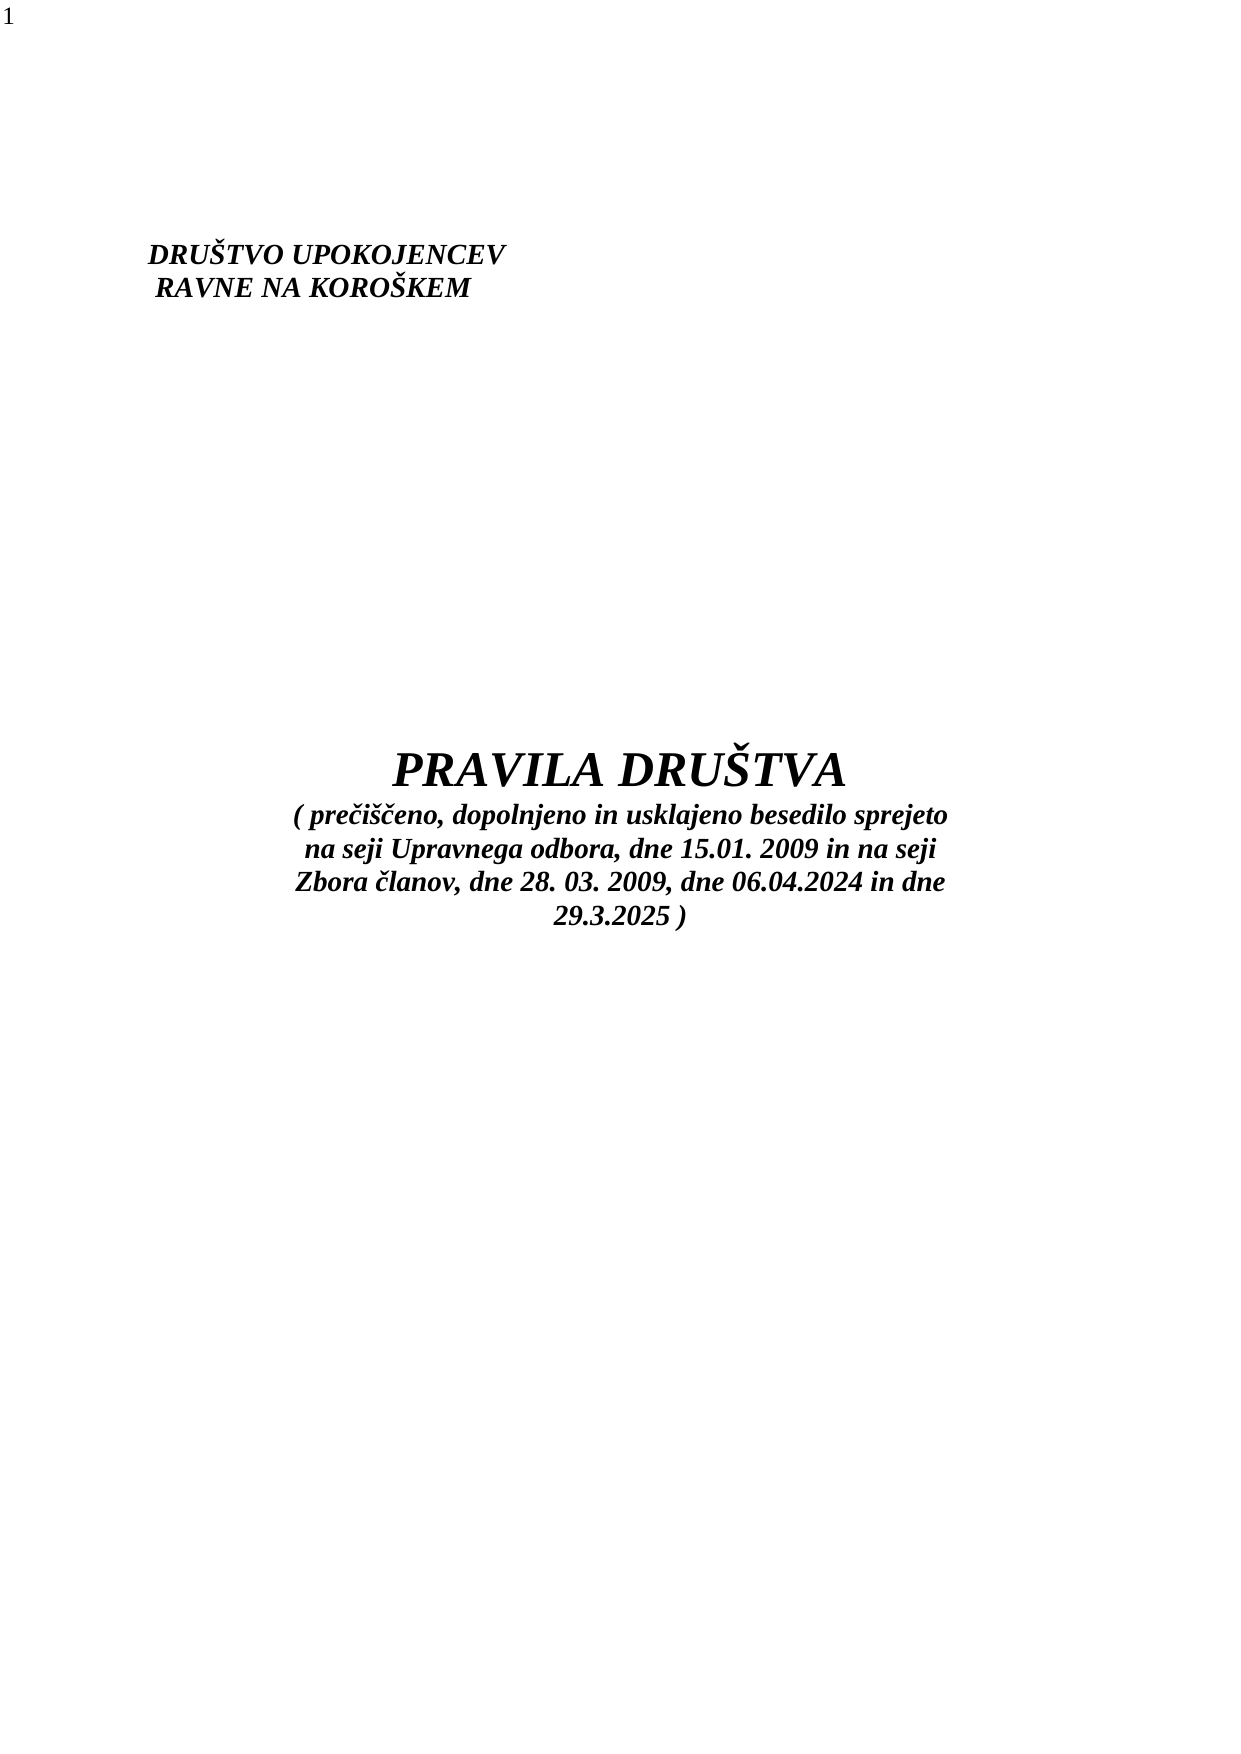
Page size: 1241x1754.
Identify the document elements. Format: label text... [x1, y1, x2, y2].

subtitle DRUŠTVO UPOKOJENCEV RAVNE NA KOROŠKEM [148, 237, 599, 304]
subtitle ( prečiščeno, dopolnjeno in usklajeno besedilo sprejeto na seji Upravnega odbora, dne 15.01. 2009 in na seji Zbora članov, dne 28. 03. 2009, dne 06.04.2024 in dne 29.3.2025 ) [281, 797, 959, 932]
title PRAVILA DRUŠTVA [148, 740, 1093, 797]
